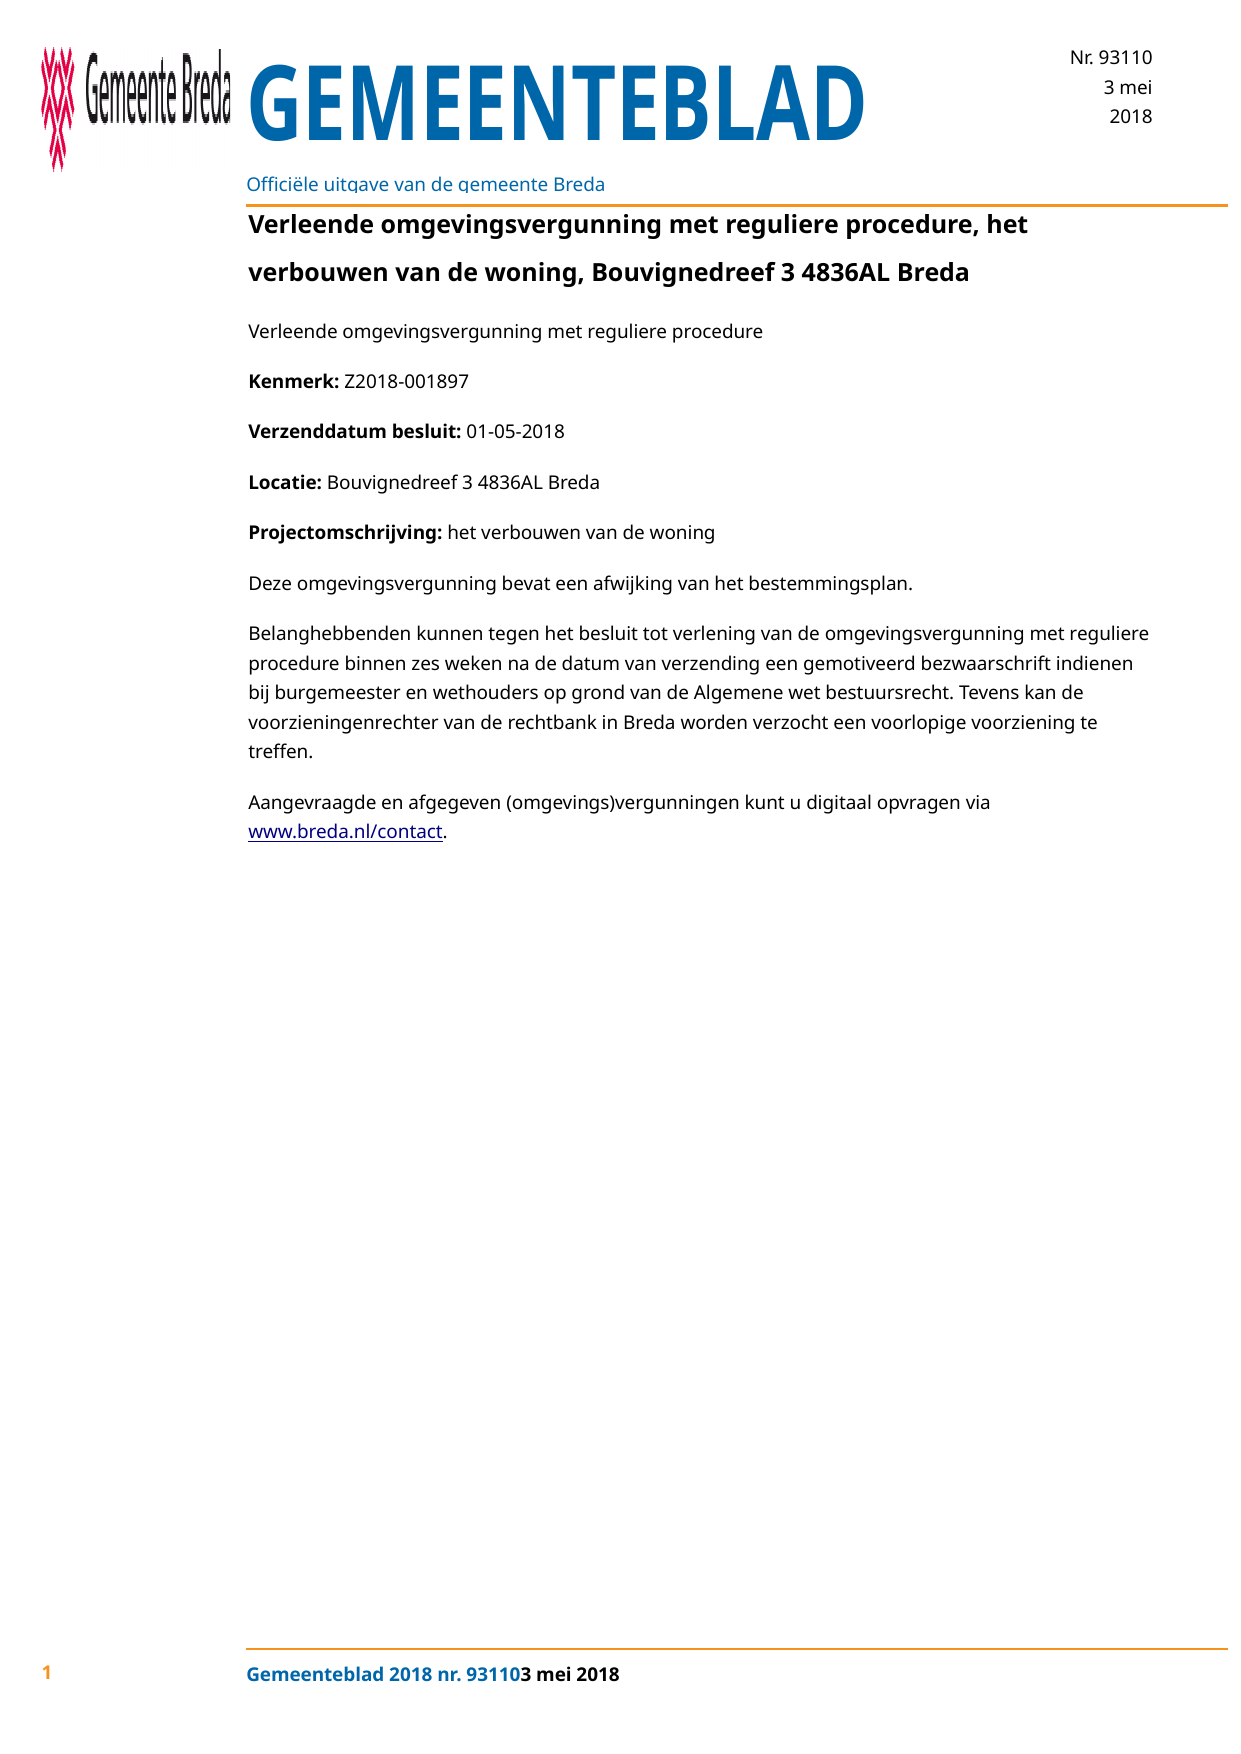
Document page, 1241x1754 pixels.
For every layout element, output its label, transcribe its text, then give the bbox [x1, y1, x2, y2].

text Deze omgevingsvergunning bevat een afwijking van het bestemmingsplan. [248, 570, 1152, 596]
text Verleende omgevingsvergunning met reguliere procedure, het verbouwen van de woning, Bouvignedreef 3 4836AL Breda [248, 207, 1152, 288]
text Verzenddatum besluit: 01-05-2018 [248, 419, 1152, 444]
text Kenmerk: Z2018-001897 [248, 368, 1152, 394]
text Verleende omgevingsvergunning met reguliere procedure [248, 318, 1152, 344]
picture [41, 47, 231, 172]
text Projectomschrijving: het verbouwen van de woning [248, 519, 1152, 545]
text Aangevraagde en afgegeven (omgevings)vergunningen kunt u digitaal opvragen via www.breda.nl/contact. [248, 789, 1152, 844]
text Locatie: Bouvignedreef 3 4836AL Breda [248, 469, 1152, 495]
text Belanghebbenden kunnen tegen het besluit tot verlening van de omgevingsvergunning met reguliere procedure binnen zes weken na de datum van verzending een gemotiveerd bezwaarschrift indienen bij burgemeester en wethouders op grond van de Algemene wet bestuursrecht. Tevens kan de voorzieningenrechter van de rechtbank in Breda worden verzocht een voorlopige voorziening te treffen. [248, 620, 1152, 764]
